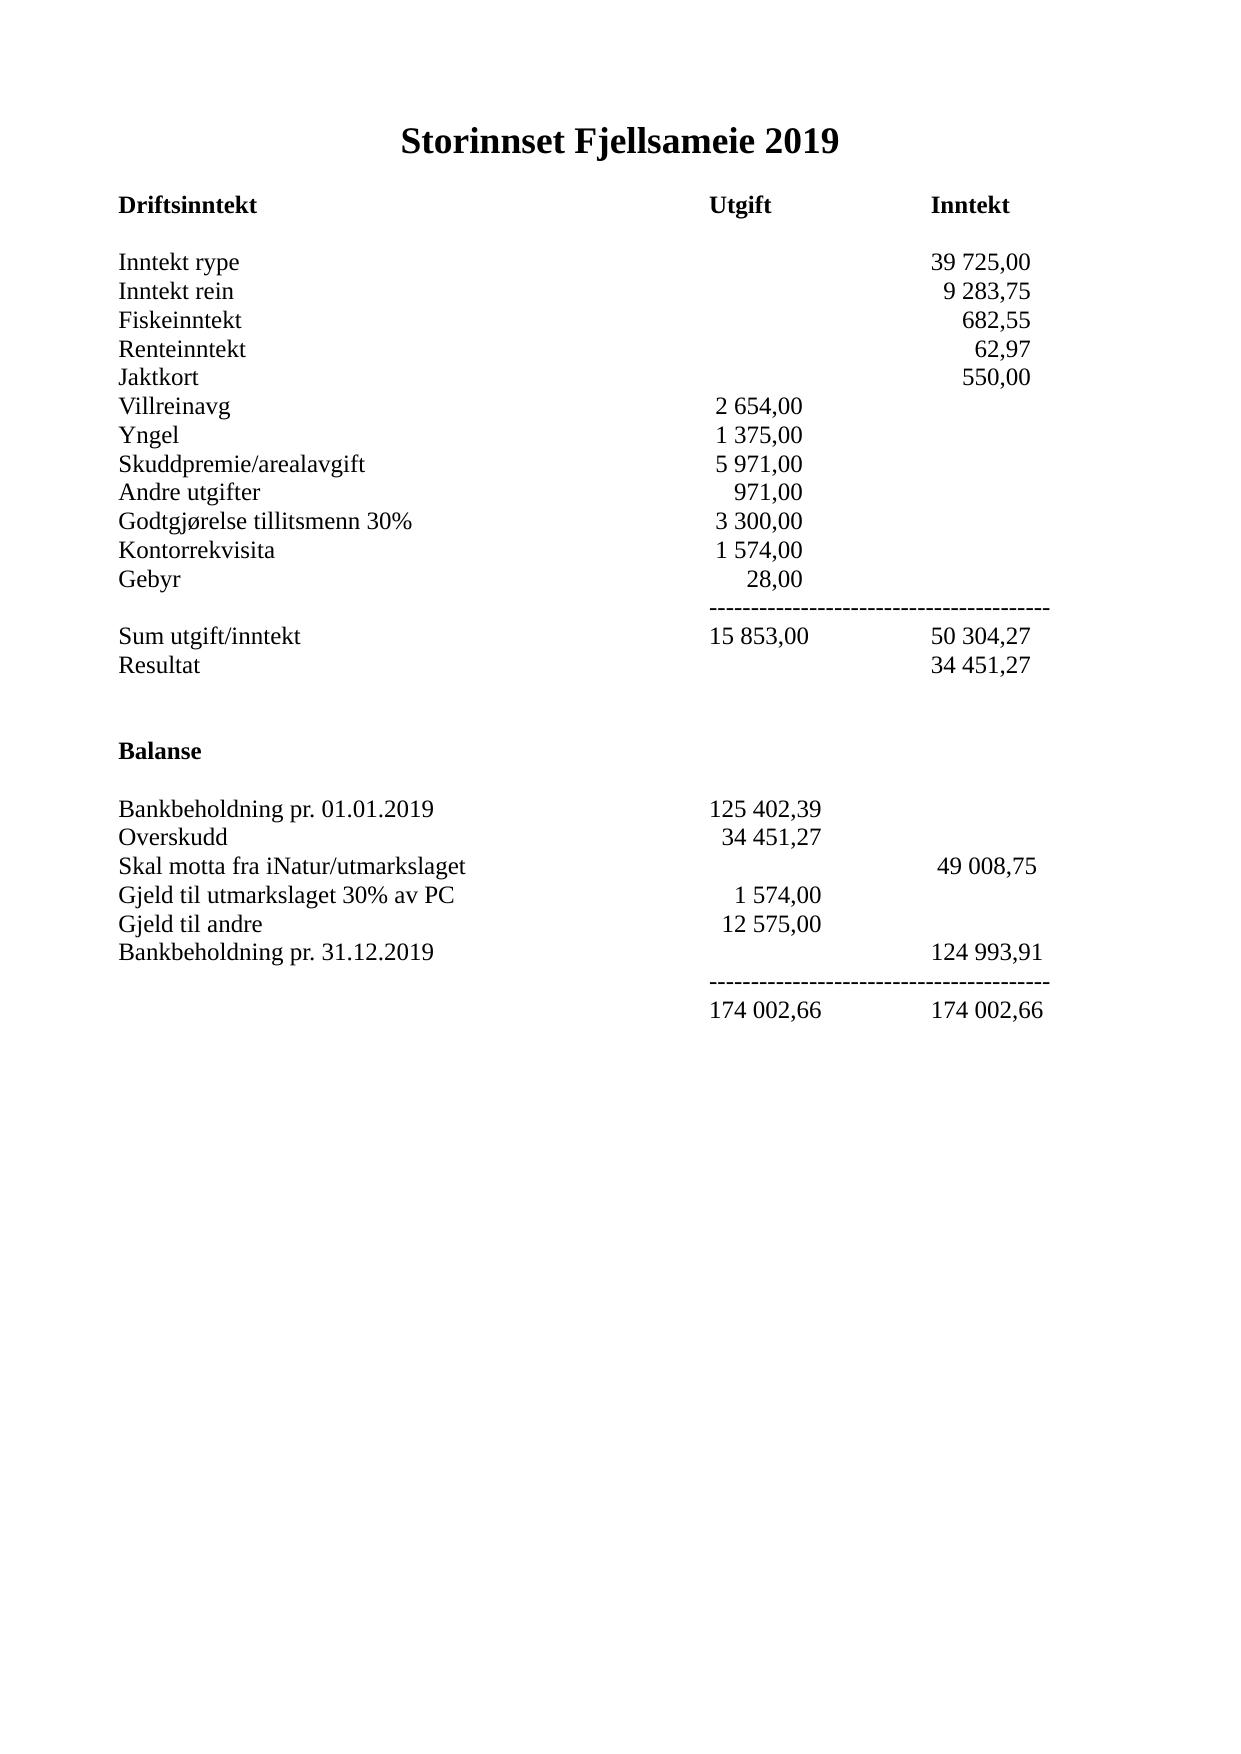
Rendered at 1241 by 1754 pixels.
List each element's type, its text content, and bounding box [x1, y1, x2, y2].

text Bankbeholdning pr. 01.01.2019 125 402,39 [118, 794, 1122, 822]
text Kontorrekvisita 1 574,00 [118, 535, 1122, 564]
text Gjeld til andre 12 575,00 [118, 909, 1122, 937]
text Balanse [118, 736, 1122, 765]
text Villreinavg 2 654,00 [118, 391, 1122, 420]
text Storinnset Fjellsameie 2019 [118, 118, 1122, 161]
text Driftsinntekt Utgift Inntekt [118, 190, 1122, 219]
text Inntekt rein 9 283,75 [118, 276, 1122, 305]
text Gebyr 28,00 [118, 564, 1122, 592]
text Overskudd 34 451,27 [118, 822, 1122, 851]
text Gjeld til utmarkslaget 30% av PC 1 574,00 [118, 880, 1122, 909]
text Godtgjørelse tillitsmenn 30% 3 300,00 [118, 506, 1122, 535]
text Jaktkort 550,00 [118, 362, 1122, 391]
text Skal motta fra iNatur/utmarkslaget 49 008,75 [118, 851, 1122, 880]
text ----------------------------------------- [118, 966, 1122, 995]
text Yngel 1 375,00 [118, 420, 1122, 449]
text Skuddpremie/arealavgift 5 971,00 [118, 449, 1122, 477]
text Fiskeinntekt 682,55 [118, 305, 1122, 334]
text Andre utgifter 971,00 [118, 477, 1122, 506]
text Resultat 34 451,27 [118, 650, 1122, 679]
text 174 002,66 174 002,66 [118, 995, 1122, 1024]
text ----------------------------------------- [118, 592, 1122, 621]
text Sum utgift/inntekt 15 853,00 50 304,27 [118, 621, 1122, 650]
text Renteinntekt 62,97 [118, 334, 1122, 362]
text Inntekt rype 39 725,00 [118, 247, 1122, 276]
text Bankbeholdning pr. 31.12.2019 124 993,91 [118, 937, 1122, 966]
